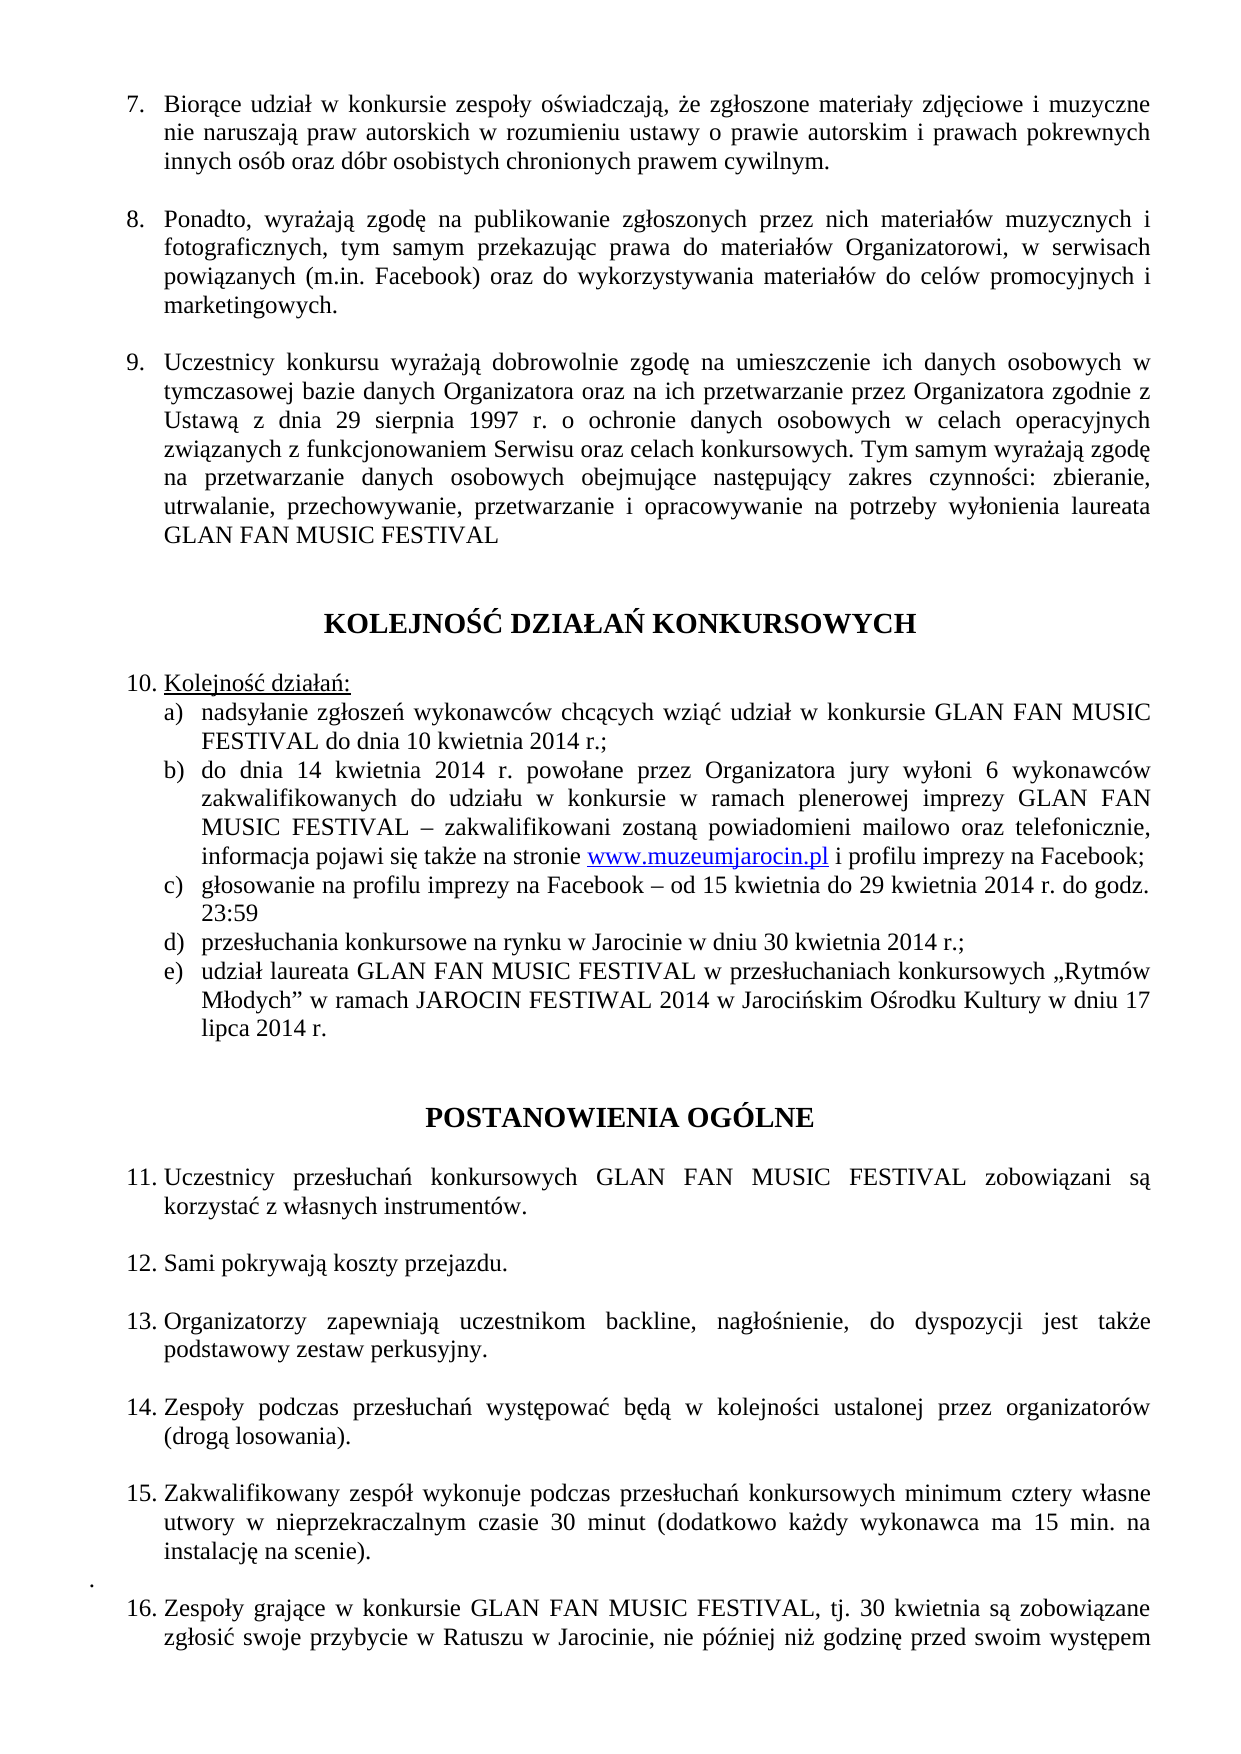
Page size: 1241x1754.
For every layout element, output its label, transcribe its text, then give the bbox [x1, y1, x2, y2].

list Biorące udział w konkursie zespoły oświadczają, że zgłoszone materiały zdjęciowe i muzyczne nie naruszają praw autorskich w rozumieniu ustawy o prawie autorskim i prawach pokrewnych innych osób oraz dóbr osobistych chronionych prawem cywilnym. [126, 89, 1152, 175]
text KOLEJNOŚĆ DZIAŁAŃ KONKURSOWYCH [89, 606, 1152, 640]
list Zespoły podczas przesłuchań występować będą w kolejności ustalonej przez organizatorów (drogą losowania). [126, 1392, 1152, 1449]
list głosowanie na profilu imprezy na Facebook – od 15 kwietnia do 29 kwietnia 2014 r. do godz. 23:59 [164, 870, 1152, 927]
list Ponadto, wyrażają zgodę na publikowanie zgłoszonych przez nich materiałów muzycznych i fotograficznych, tym samym przekazując prawa do materiałów Organizatorowi, w serwisach powiązanych (m.in. Facebook) oraz do wykorzystywania materiałów do celów promocyjnych i marketingowych. [126, 204, 1152, 319]
list do dnia 14 kwietnia 2014 r. powołane przez Organizatora jury wyłoni 6 wykonawców zakwalifikowanych do udziału w konkursie w ramach plenerowej imprezy GLAN FAN MUSIC FESTIVAL – zakwalifikowani zostaną powiadomieni mailowo oraz telefonicznie, informacja pojawi się także na stronie www.muzeumjarocin.pl i profilu imprezy na Facebook; [164, 755, 1152, 870]
list nadsyłanie zgłoszeń wykonawców chcących wziąć udział w konkursie GLAN FAN MUSIC FESTIVAL do dnia 10 kwietnia 2014 r.; [164, 697, 1152, 755]
list Uczestnicy konkursu wyrażają dobrowolnie zgodę na umieszczenie ich danych osobowych w tymczasowej bazie danych Organizatora oraz na ich przetwarzanie przez Organizatora zgodnie z Ustawą z dnia 29 sierpnia 1997 r. o ochronie danych osobowych w celach operacyjnych związanych z funkcjonowaniem Serwisu oraz celach konkursowych. Tym samym wyrażają zgodę na przetwarzanie danych osobowych obejmujące następujący zakres czynności: zbieranie, utrwalanie, przechowywanie, przetwarzanie i opracowywanie na potrzeby wyłonienia laureata GLAN FAN MUSIC FESTIVAL [126, 347, 1152, 549]
text . [89, 1564, 1152, 1593]
list Sami pokrywają koszty przejazdu. [126, 1248, 1152, 1277]
list Organizatorzy zapewniają uczestnikom backline, nagłośnienie, do dyspozycji jest także podstawowy zestaw perkusyjny. [126, 1306, 1152, 1363]
text POSTANOWIENIA OGÓLNE [89, 1100, 1152, 1133]
list Kolejność działań: [126, 668, 1152, 697]
list Zakwalifikowany zespół wykonuje podczas przesłuchań konkursowych minimum cztery własne utwory w nieprzekraczalnym czasie 30 minut (dodatkowo każdy wykonawca ma 15 min. na instalację na scenie). [126, 1478, 1152, 1564]
list przesłuchania konkursowe na rynku w Jarocinie w dniu 30 kwietnia 2014 r.; [164, 927, 1152, 956]
list udział laureata GLAN FAN MUSIC FESTIVAL w przesłuchaniach konkursowych „Rytmów Młodych” w ramach JAROCIN FESTIWAL 2014 w Jarocińskim Ośrodku Kultury w dniu 17 lipca 2014 r. [164, 956, 1152, 1042]
list Zespoły grające w konkursie GLAN FAN MUSIC FESTIVAL, tj. 30 kwietnia są zobowiązane zgłosić swoje przybycie w Ratuszu w Jarocinie, nie później niż godzinę przed swoim występem [126, 1593, 1152, 1651]
list Uczestnicy przesłuchań konkursowych GLAN FAN MUSIC FESTIVAL zobowiązani są korzystać z własnych instrumentów. [126, 1162, 1152, 1219]
